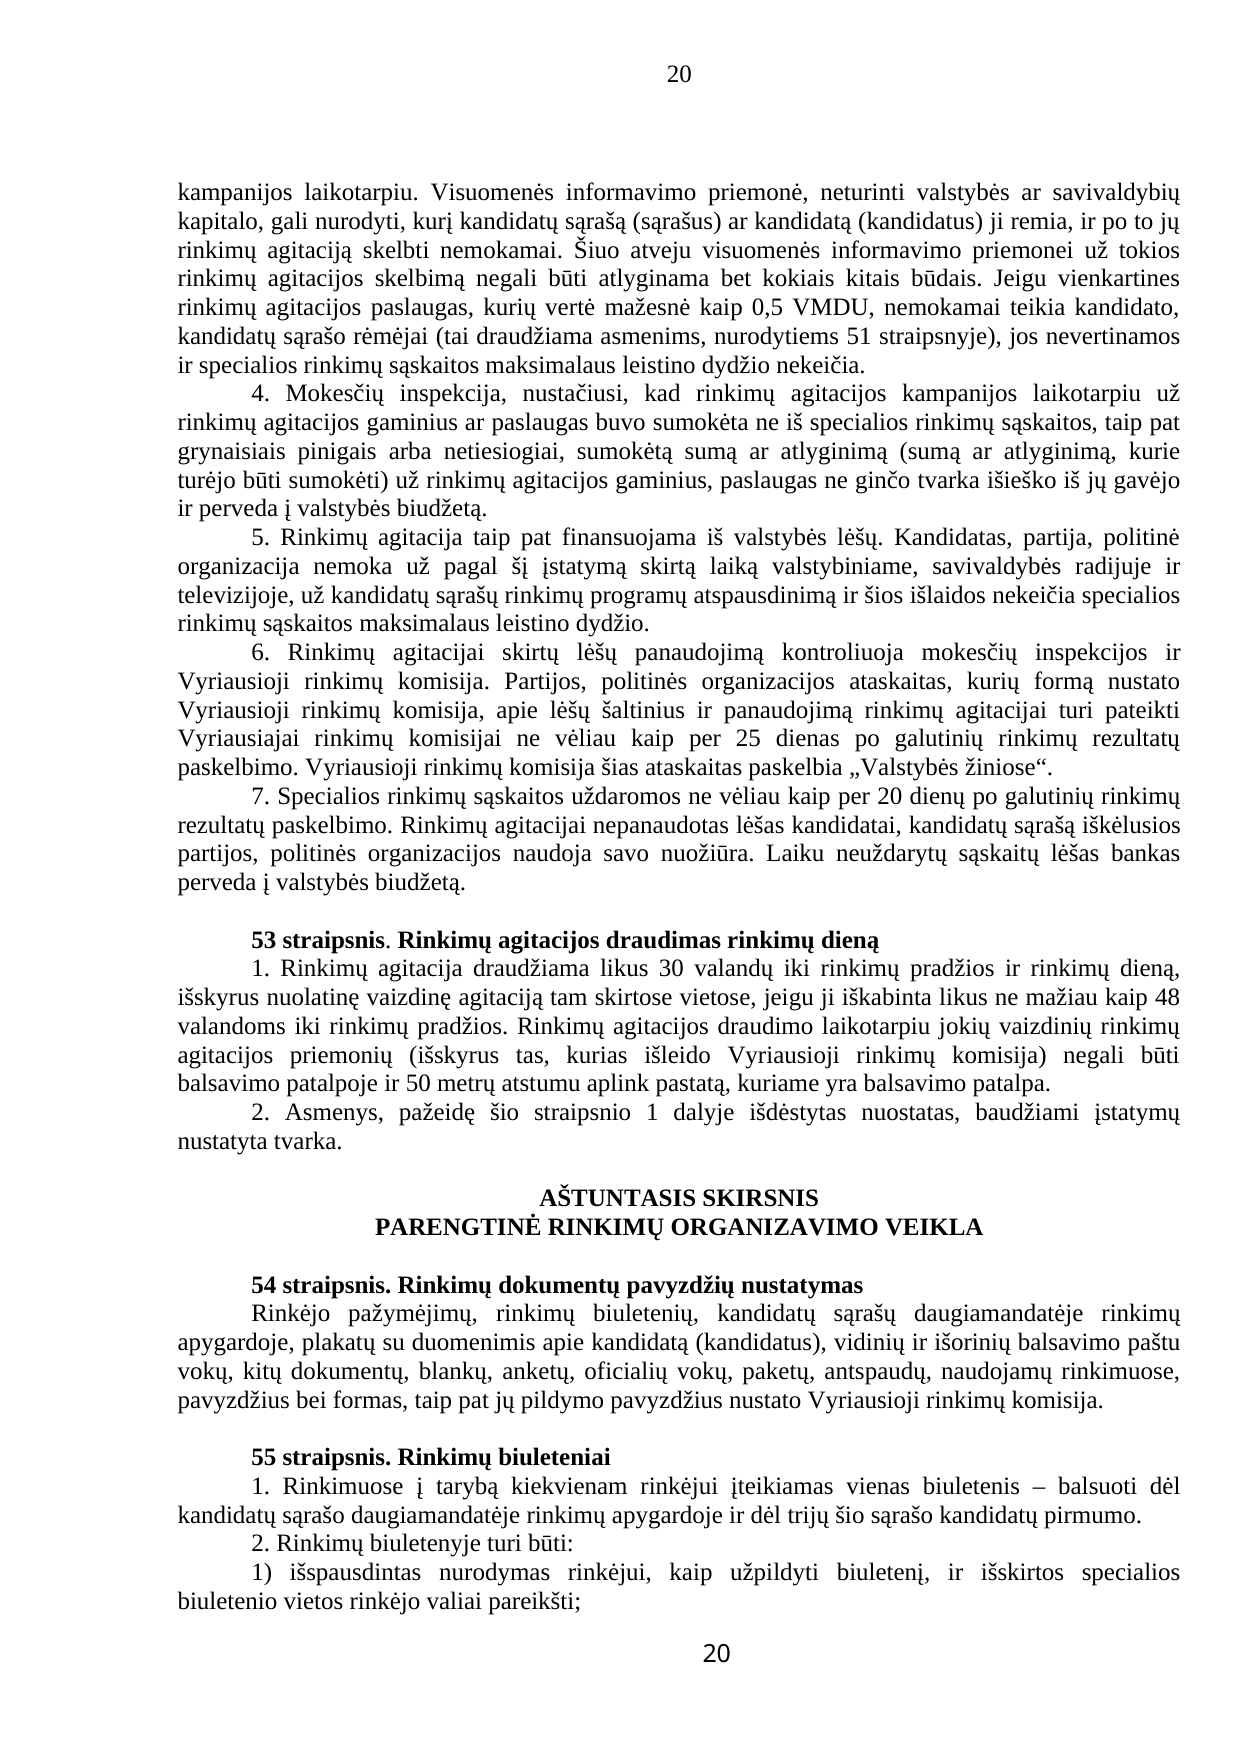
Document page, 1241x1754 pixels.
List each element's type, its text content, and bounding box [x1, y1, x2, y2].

text 2. Asmenys, pažeidę šio straipsnio 1 dalyje išdėstytas nuostatas, baudžiami įstatymų nustatyta tvarka. [177, 1097, 1181, 1155]
text 54 straipsnis. Rinkimų dokumentų pavyzdžių nustatymas [177, 1270, 1181, 1298]
text 1) išspausdintas nurodymas rinkėjui, kaip užpildyti biuletenį, ir išskirtos specialios biuletenio vietos rinkėjo valiai pareikšti; [177, 1557, 1181, 1615]
text 1. Rinkimuose į tarybą kiekvienam rinkėjui įteikiamas vienas biuletenis – balsuoti dėl kandidatų sąrašo daugiamandatėje rinkimų apygardoje ir dėl trijų šio sąrašo kandidatų pirmumo. [177, 1471, 1181, 1528]
text AŠTUNTASIS SKIRSNIS [177, 1183, 1181, 1212]
text 6. Rinkimų agitacijai skirtų lėšų panaudojimą kontroliuoja mokesčių inspekcijos ir Vyriausioji rinkimų komisija. Partijos, politinės organizacijos ataskaitas, kurių formą nustato Vyriausioji rinkimų komisija, apie lėšų šaltinius ir panaudojimą rinkimų agitacijai turi pateikti Vyriausiajai rinkimų komisijai ne vėliau kaip per 25 dienas po galutinių rinkimų rezultatų paskelbimo. Vyriausioji rinkimų komisija šias ataskaitas paskelbia „Valstybės žiniose“. [177, 637, 1181, 781]
text 2. Rinkimų biuletenyje turi būti: [177, 1528, 1181, 1557]
text Rinkėjo pažymėjimų, rinkimų biuletenių, kandidatų sąrašų daugiamandatėje rinkimų apygardoje, plakatų su duomenimis apie kandidatą (kandidatus), vidinių ir išorinių balsavimo paštu vokų, kitų dokumentų, blankų, anketų, oficialių vokų, paketų, antspaudų, naudojamų rinkimuose, pavyzdžius bei formas, taip pat jų pildymo pavyzdžius nustato Vyriausioji rinkimų komisija. [177, 1298, 1181, 1413]
text 4. Mokesčių inspekcija, nustačiusi, kad rinkimų agitacijos kampanijos laikotarpiu už rinkimų agitacijos gaminius ar paslaugas buvo sumokėta ne iš specialios rinkimų sąskaitos, taip pat grynaisiais pinigais arba netiesiogiai, sumokėtą sumą ar atlyginimą (sumą ar atlyginimą, kurie turėjo būti sumokėti) už rinkimų agitacijos gaminius, paslaugas ne ginčo tvarka išieško iš jų gavėjo ir perveda į valstybės biudžetą. [177, 378, 1181, 522]
text 5. Rinkimų agitacija taip pat finansuojama iš valstybės lėšų. Kandidatas, partija, politinė organizacija nemoka už pagal šį įstatymą skirtą laiką valstybiniame, savivaldybės radijuje ir televizijoje, už kandidatų sąrašų rinkimų programų atspausdinimą ir šios išlaidos nekeičia specialios rinkimų sąskaitos maksimalaus leistino dydžio. [177, 522, 1181, 637]
text 53 straipsnis. Rinkimų agitacijos draudimas rinkimų dieną [177, 925, 1181, 953]
text 7. Specialios rinkimų sąskaitos uždaromos ne vėliau kaip per 20 dienų po galutinių rinkimų rezultatų paskelbimo. Rinkimų agitacijai nepanaudotas lėšas kandidatai, kandidatų sąrašą iškėlusios partijos, politinės organizacijos naudoja savo nuožiūra. Laiku neuždarytų sąskaitų lėšas bankas perveda į valstybės biudžetą. [177, 781, 1181, 896]
text 1. Rinkimų agitacija draudžiama likus 30 valandų iki rinkimų pradžios ir rinkimų dieną, išskyrus nuolatinę vaizdinę agitaciją tam skirtose vietose, jeigu ji iškabinta likus ne mažiau kaip 48 valandoms iki rinkimų pradžios. Rinkimų agitacijos draudimo laikotarpiu jokių vaizdinių rinkimų agitacijos priemonių (išskyrus tas, kurias išleido Vyriausioji rinkimų komisija) negali būti balsavimo patalpoje ir 50 metrų atstumu aplink pastatą, kuriame yra balsavimo patalpa. [177, 953, 1181, 1097]
text PARENGTINĖ RINKIMŲ ORGANIZAVIMO VEIKLA [177, 1212, 1181, 1241]
text kampanijos laikotarpiu. Visuomenės informavimo priemonė, neturinti valstybės ar savivaldybių kapitalo, gali nurodyti, kurį kandidatų sąrašą (sąrašus) ar kandidatą (kandidatus) ji remia, ir po to jų rinkimų agitaciją skelbti nemokamai. Šiuo atveju visuomenės informavimo priemonei už tokios rinkimų agitacijos skelbimą negali būti atlyginama bet kokiais kitais būdais. Jeigu vienkartines rinkimų agitacijos paslaugas, kurių vertė mažesnė kaip 0,5 VMDU, nemokamai teikia kandidato, kandidatų sąrašo rėmėjai (tai draudžiama asmenims, nurodytiems 51 straipsnyje), jos nevertinamos ir specialios rinkimų sąskaitos maksimalaus leistino dydžio nekeičia. [177, 177, 1181, 378]
text 55 straipsnis. Rinkimų biuleteniai [177, 1442, 1181, 1471]
